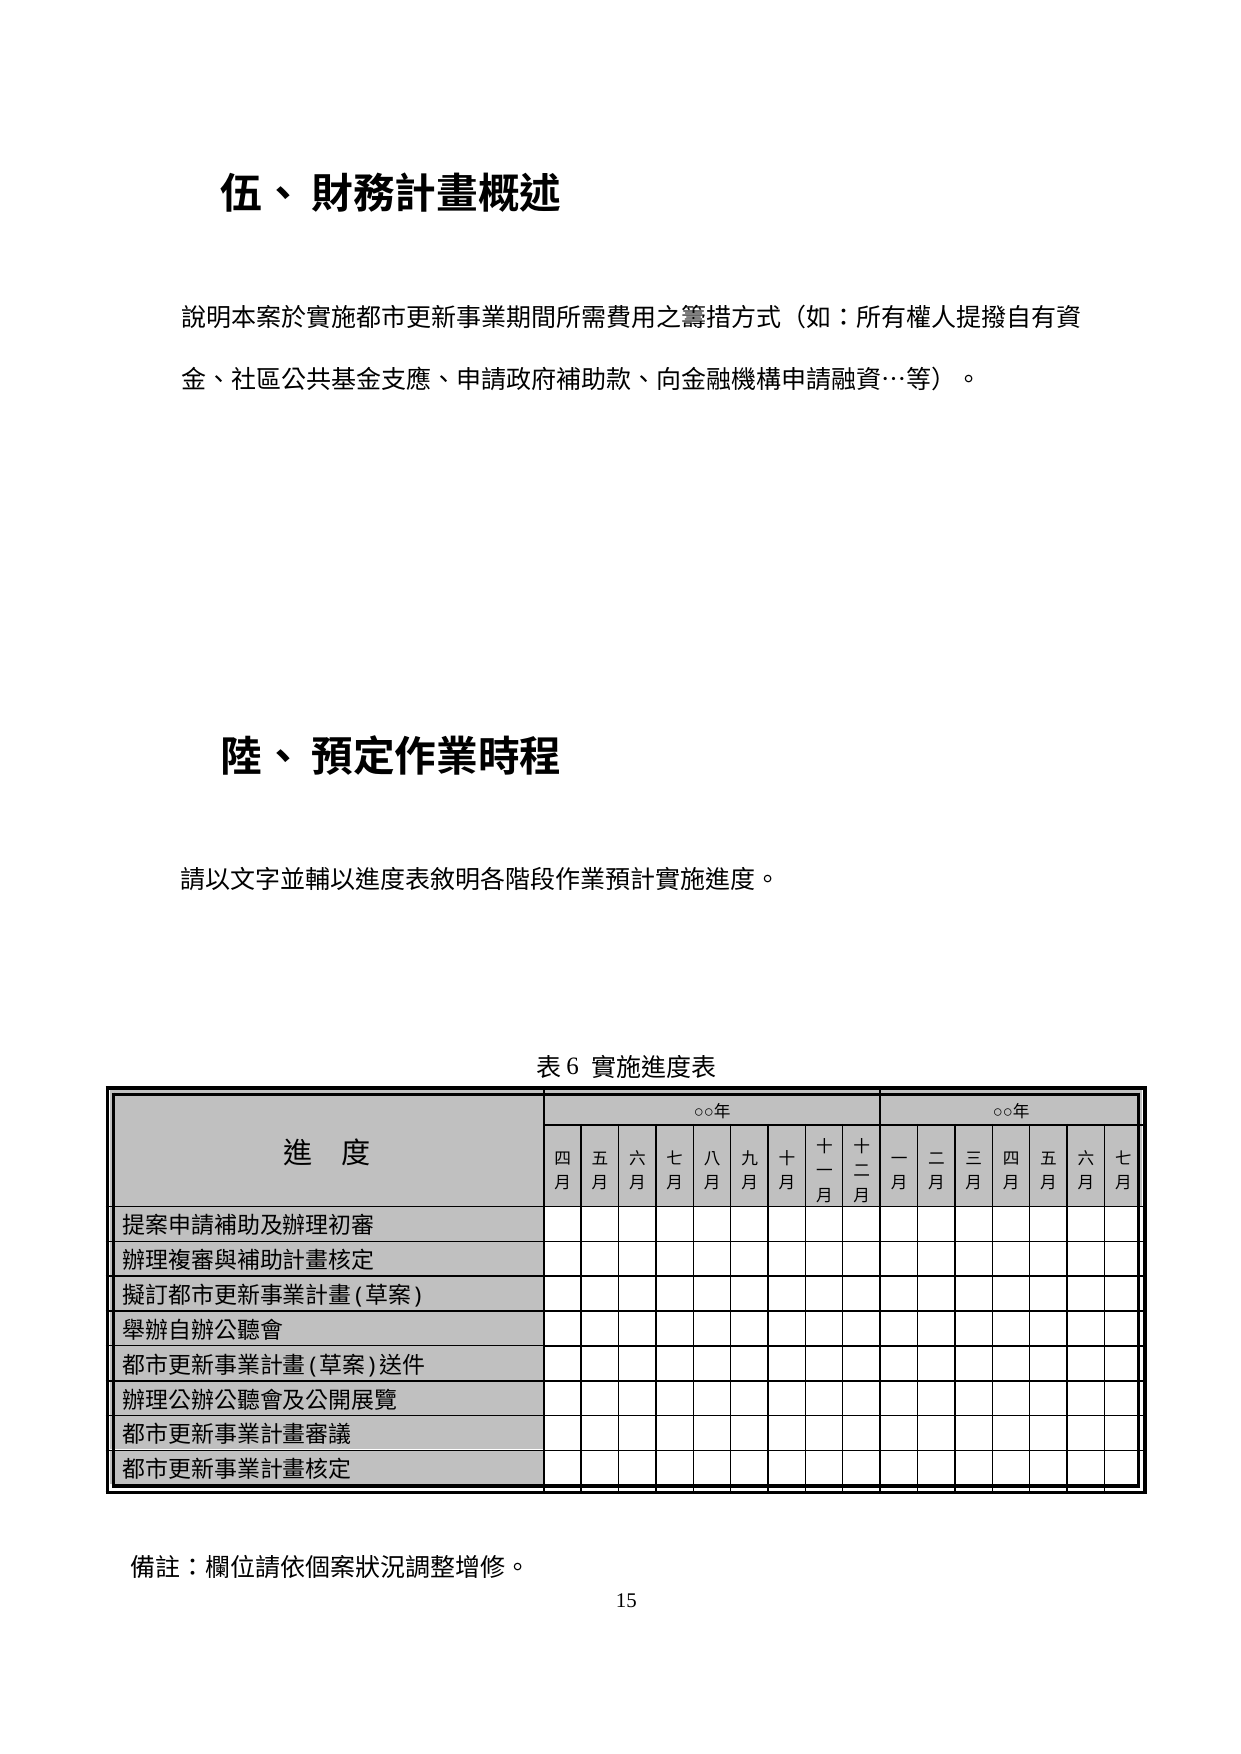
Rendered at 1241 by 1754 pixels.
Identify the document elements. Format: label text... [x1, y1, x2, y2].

table_cell [582, 1207, 618, 1241]
table_cell [956, 1207, 992, 1241]
table_cell [1030, 1312, 1066, 1345]
table_cell [806, 1451, 842, 1484]
table_cell 四 月 [545, 1126, 580, 1206]
table_cell [545, 1312, 580, 1345]
table_cell [694, 1416, 730, 1449]
table_cell [694, 1451, 730, 1484]
table_cell [1068, 1277, 1104, 1310]
table_cell [843, 1242, 879, 1275]
table_cell 十一月 [806, 1126, 842, 1206]
table_cell [731, 1277, 767, 1310]
table_cell [993, 1312, 1029, 1345]
table_cell [843, 1416, 879, 1449]
table_cell [1105, 1277, 1137, 1310]
table_cell 八 月 [694, 1126, 730, 1206]
table_cell [694, 1207, 730, 1241]
table_cell [1030, 1277, 1066, 1310]
table_cell 擬訂都市更新事業計畫(草案) [115, 1277, 543, 1310]
table_header 進 度 [110, 1090, 543, 1206]
table_cell [769, 1382, 805, 1415]
table_cell [806, 1277, 842, 1310]
table_cell [545, 1451, 580, 1484]
table_cell [1030, 1382, 1066, 1415]
table_cell 都市更新事業計畫審議 [115, 1416, 543, 1449]
table_cell [1068, 1382, 1104, 1415]
table_cell [657, 1242, 693, 1275]
table_cell [956, 1347, 992, 1380]
table_cell [1068, 1312, 1104, 1345]
table_header ○○年 [545, 1096, 879, 1124]
table_cell [1105, 1416, 1137, 1449]
table_cell [769, 1242, 805, 1275]
table_cell [918, 1207, 954, 1241]
table_cell [731, 1451, 767, 1484]
table_cell [956, 1312, 992, 1345]
table_cell [619, 1382, 655, 1415]
table_cell [582, 1416, 618, 1449]
table_cell [918, 1347, 954, 1380]
table_cell [843, 1451, 879, 1484]
table_cell [582, 1277, 618, 1310]
table_cell 都市更新事業計畫(草案)送件 [115, 1346, 543, 1380]
table_cell [545, 1207, 580, 1241]
table_cell [918, 1382, 954, 1415]
table_cell [881, 1277, 917, 1310]
table_cell [619, 1242, 655, 1275]
text 備註：欄位請依個案狀況調整增修。 [130, 1524, 1122, 1586]
table_cell [657, 1312, 693, 1345]
table_cell 都市更新事業計畫核定 [115, 1451, 543, 1484]
table_cell [1105, 1347, 1137, 1380]
table_cell [731, 1207, 767, 1241]
subtitle 財務計畫概述 [221, 149, 1122, 211]
table_cell [1105, 1207, 1137, 1241]
table_cell [1105, 1312, 1137, 1345]
table_cell [769, 1312, 805, 1345]
table_cell [956, 1451, 992, 1484]
table_cell [694, 1277, 730, 1310]
table_cell [769, 1416, 805, 1449]
table_cell [1105, 1382, 1137, 1415]
table_cell [806, 1312, 842, 1345]
table_cell [619, 1416, 655, 1449]
table_cell [731, 1382, 767, 1415]
table_cell [657, 1416, 693, 1449]
table_cell [657, 1277, 693, 1310]
table_cell [769, 1347, 805, 1380]
table_cell [918, 1242, 954, 1275]
table_header ○○年 [881, 1090, 1142, 1124]
table_cell [545, 1277, 580, 1310]
table_cell [731, 1416, 767, 1449]
table_cell [619, 1207, 655, 1241]
table_cell [843, 1382, 879, 1415]
table_cell [843, 1207, 879, 1241]
table_cell [657, 1207, 693, 1241]
table_cell [843, 1277, 879, 1310]
table_cell [582, 1382, 618, 1415]
table_cell [619, 1347, 655, 1380]
table_cell [769, 1207, 805, 1241]
table_cell [657, 1347, 693, 1380]
table_cell [881, 1312, 917, 1345]
table_cell [1068, 1451, 1104, 1484]
table_cell [545, 1242, 580, 1275]
table_cell 辦理複審與補助計畫核定 [115, 1242, 543, 1275]
table_cell 九 月 [731, 1126, 767, 1206]
table_cell [657, 1382, 693, 1415]
table_cell [619, 1312, 655, 1345]
table_cell [993, 1242, 1029, 1275]
table_cell [694, 1242, 730, 1275]
table_cell [806, 1207, 842, 1241]
table_cell [582, 1312, 618, 1345]
table_cell [806, 1347, 842, 1380]
table_cell [918, 1416, 954, 1449]
table_cell [881, 1416, 917, 1449]
table_cell [619, 1277, 655, 1310]
table_cell [1105, 1451, 1137, 1484]
table_cell [993, 1347, 1029, 1380]
table_cell [545, 1416, 580, 1449]
table_cell [956, 1382, 992, 1415]
table_cell [1068, 1242, 1104, 1275]
table_cell 二 月 [918, 1126, 954, 1206]
table_cell [881, 1347, 917, 1380]
table_cell [731, 1242, 767, 1275]
table_cell 五 月 [582, 1126, 618, 1206]
table_cell 六 月 [1068, 1126, 1104, 1206]
table_cell 六 月 [619, 1126, 655, 1206]
table_cell [694, 1312, 730, 1345]
table_cell [993, 1207, 1029, 1241]
table_cell [545, 1347, 580, 1380]
table_cell [582, 1451, 618, 1484]
table_cell 辦理公辦公聽會及公開展覽 [115, 1382, 543, 1415]
table_cell [545, 1382, 580, 1415]
table_cell [918, 1277, 954, 1310]
table_cell [1030, 1242, 1066, 1275]
table_cell [582, 1347, 618, 1380]
table_cell 一月 [881, 1126, 917, 1206]
table_cell [881, 1207, 917, 1241]
table_cell [881, 1242, 917, 1275]
table_cell [769, 1277, 805, 1310]
table_cell [843, 1347, 879, 1380]
table_cell [582, 1242, 618, 1275]
table_cell [731, 1312, 767, 1345]
table_cell [1068, 1207, 1104, 1241]
table_cell [881, 1382, 917, 1415]
table_cell [843, 1312, 879, 1345]
table_cell [1105, 1242, 1137, 1275]
text 請以文字並輔以進度表敘明各階段作業預計實施進度。 [130, 836, 1097, 899]
table_cell [993, 1382, 1029, 1415]
table_cell [806, 1416, 842, 1449]
table_cell [731, 1347, 767, 1380]
table_cell [1068, 1416, 1104, 1449]
table_cell [694, 1347, 730, 1380]
table_cell 十二月 [843, 1126, 879, 1206]
table_cell [881, 1451, 917, 1484]
table_cell [956, 1242, 992, 1275]
table_cell 三 月 [956, 1126, 992, 1206]
subtitle 預定作業時程 [221, 711, 1122, 774]
table_cell 舉辦自辦公聽會 [115, 1312, 543, 1345]
table_cell [956, 1416, 992, 1449]
table_cell [619, 1451, 655, 1484]
table_cell [956, 1277, 992, 1310]
table_cell 十月 [769, 1126, 805, 1206]
table_cell 七 月 [1105, 1126, 1137, 1206]
table_cell [1030, 1207, 1066, 1241]
table_cell [993, 1416, 1029, 1449]
table_cell [657, 1451, 693, 1484]
table_cell [769, 1451, 805, 1484]
table_cell [1030, 1347, 1066, 1380]
table_cell 提案申請補助及辦理初審 [115, 1207, 543, 1241]
table_cell [806, 1242, 842, 1275]
table_cell [806, 1382, 842, 1415]
table_cell 四 月 [993, 1126, 1029, 1206]
table_cell [918, 1312, 954, 1345]
text 說明本案於實施都市更新事業期間所需費用之籌措方式（如：所有權人提撥自有資金、社區公共基金支應、申請政府補助款、向金融機構申請融資…等）。 [181, 274, 1097, 399]
table_cell [993, 1277, 1029, 1310]
text 表6 實施進度表 [130, 1024, 1122, 1086]
table_cell [918, 1451, 954, 1484]
table_cell [694, 1382, 730, 1415]
table_cell [1068, 1347, 1104, 1380]
table_cell 七 月 [657, 1126, 693, 1206]
table_cell 五 月 [1030, 1126, 1066, 1206]
table_cell [1030, 1416, 1066, 1449]
table_cell [1030, 1451, 1066, 1484]
table_cell [993, 1451, 1029, 1484]
